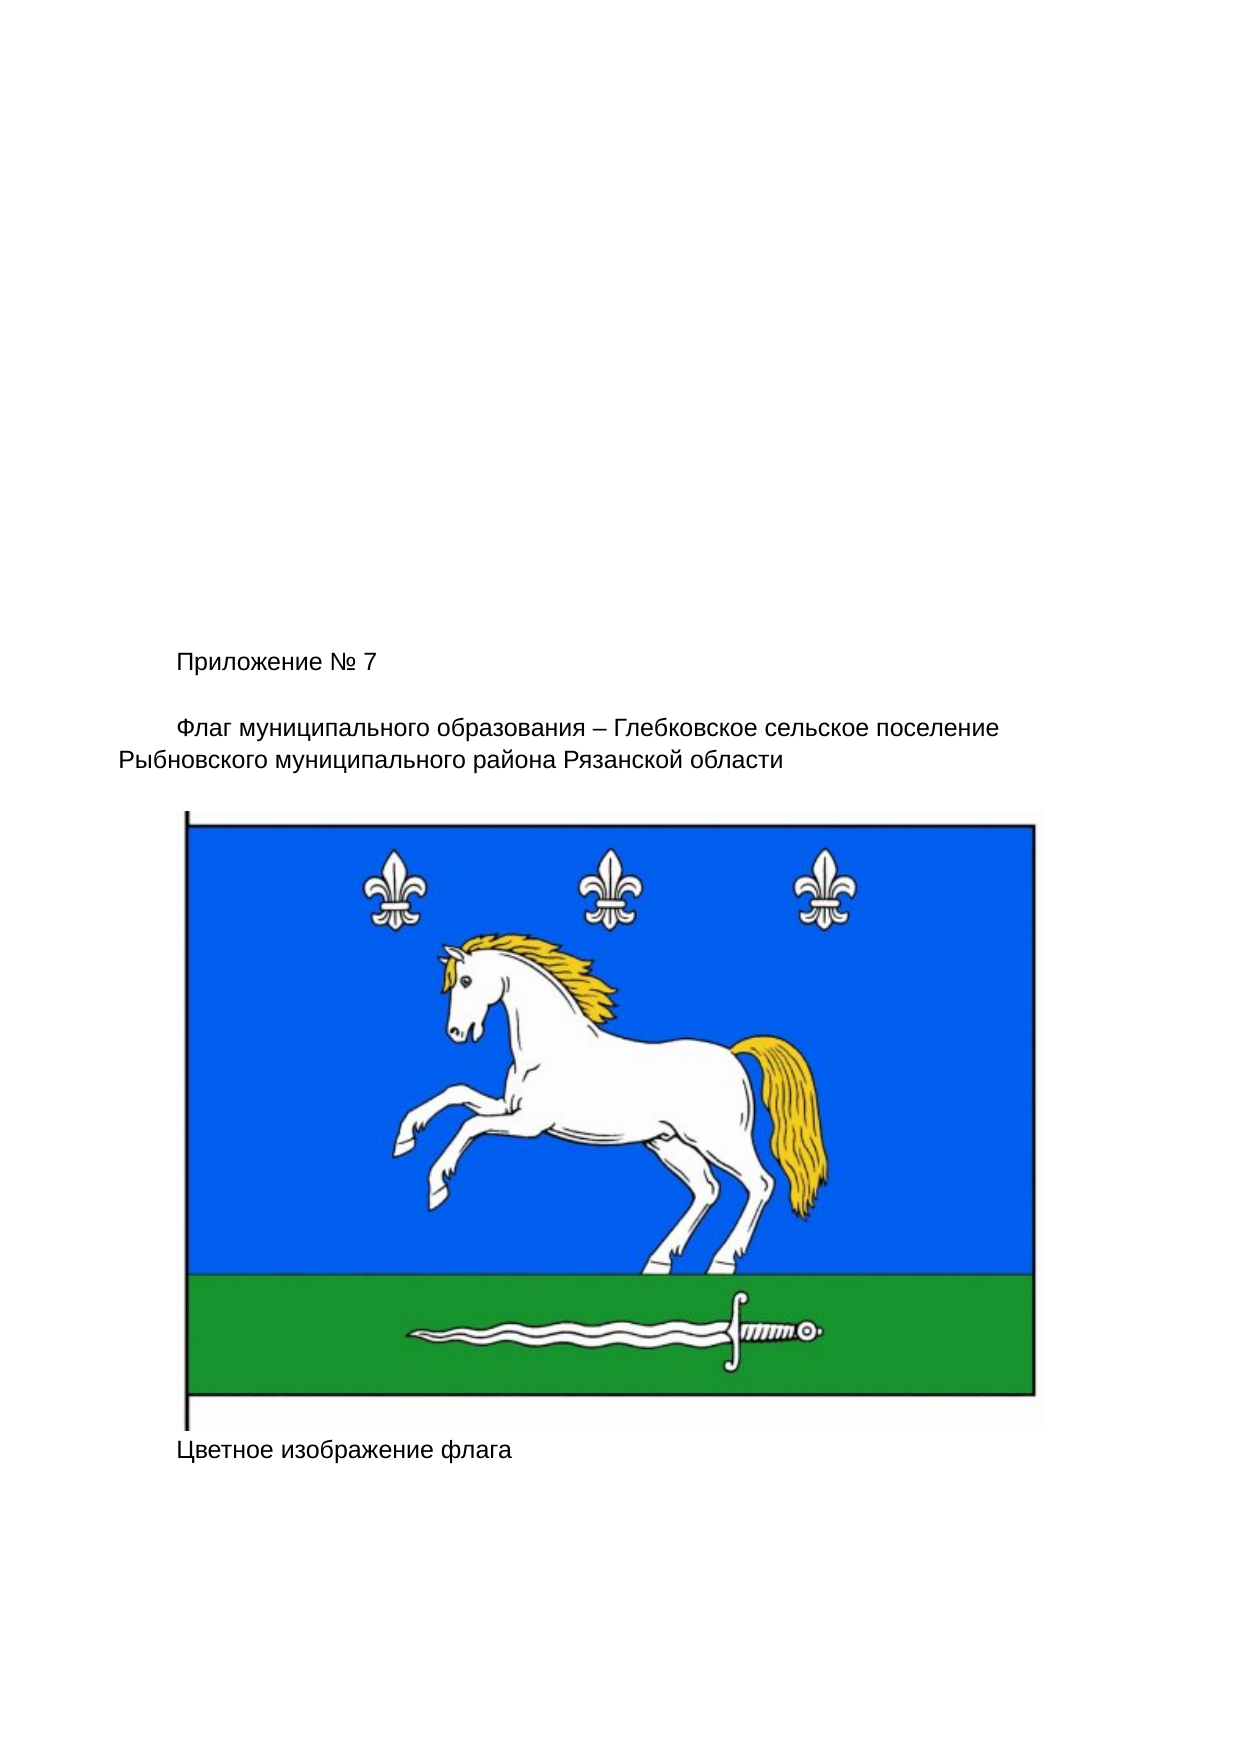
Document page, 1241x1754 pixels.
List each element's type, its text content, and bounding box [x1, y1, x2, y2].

picture [176, 811, 1045, 1431]
text Флаг муниципального образования – Глебковское сельское поселение Рыбновского муниципального района Рязанской области [118, 712, 1122, 774]
text Цветное изображение флага [118, 1434, 1122, 1463]
text Приложение № 7 [118, 646, 1122, 675]
